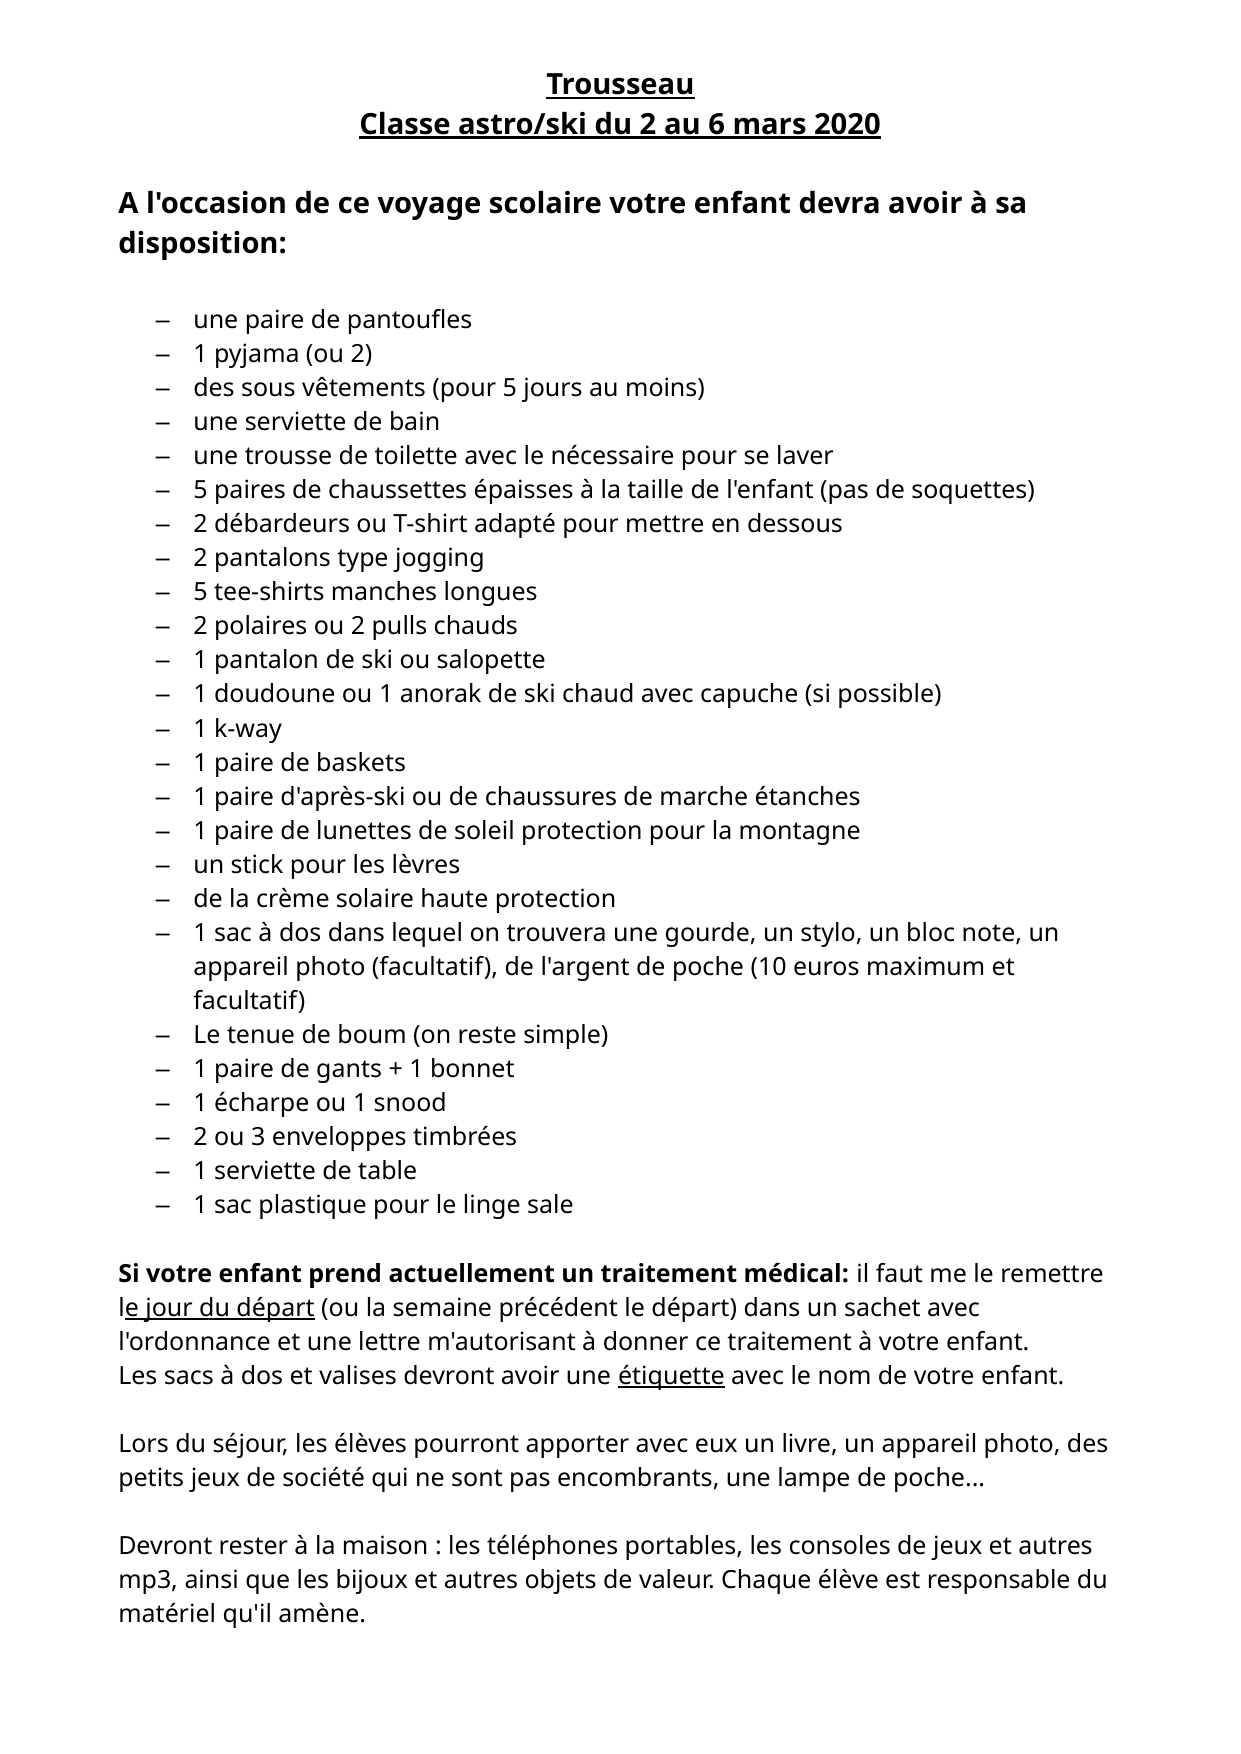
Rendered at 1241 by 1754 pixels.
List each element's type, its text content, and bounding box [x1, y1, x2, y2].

list 1 pyjama (ou 2) [156, 336, 1122, 369]
list 1 paire de baskets [156, 744, 1122, 778]
text Si votre enfant prend actuellement un traitement médical: il faut me le remettre le jour du départ (ou la semaine précédent le départ) dans un sachet avec l'ordonnance et une lettre m'autorisant à donner ce traitement à votre enfant. [118, 1255, 1122, 1357]
list 5 paires de chaussettes épaisses à la taille de l'enfant (pas de soquettes) [156, 472, 1122, 506]
list une paire de pantoufles [156, 301, 1122, 336]
list 1 k-way [156, 710, 1122, 744]
list 1 serviette de table [156, 1153, 1122, 1187]
list 2 polaires ou 2 pulls chauds [156, 608, 1122, 642]
list 1 paire de gants + 1 bonnet [156, 1051, 1122, 1085]
text Classe astro/ski du 2 au 6 mars 2020 [118, 103, 1122, 143]
list 2 ou 3 enveloppes timbrées [156, 1119, 1122, 1153]
text Les sacs à dos et valises devront avoir une étiquette avec le nom de votre enfant. [118, 1357, 1122, 1391]
list une trousse de toilette avec le nécessaire pour se laver [156, 438, 1122, 472]
text A l'occasion de ce voyage scolaire votre enfant devra avoir à sa disposition: [118, 182, 1122, 262]
list un stick pour les lèvres [156, 846, 1122, 881]
list Le tenue de boum (on reste simple) [156, 1017, 1122, 1051]
list des sous vêtements (pour 5 jours au moins) [156, 369, 1122, 404]
list 5 tee-shirts manches longues [156, 574, 1122, 608]
text Lors du séjour, les élèves pourront apporter avec eux un livre, un appareil photo, des petits jeux de société qui ne sont pas encombrants, une lampe de poche... [118, 1426, 1122, 1494]
list 2 pantalons type jogging [156, 540, 1122, 574]
list de la crème solaire haute protection [156, 881, 1122, 914]
list 1 pantalon de ski ou salopette [156, 642, 1122, 676]
list 1 paire de lunettes de soleil protection pour la montagne [156, 812, 1122, 846]
list 1 écharpe ou 1 snood [156, 1085, 1122, 1119]
text Devront rester à la maison : les téléphones portables, les consoles de jeux et autres mp3, ainsi que les bijoux et autres objets de valeur. Chaque élève est responsable du matériel qu'il amène. [118, 1528, 1122, 1630]
list 1 paire d'après-ski ou de chaussures de marche étanches [156, 778, 1122, 812]
list 1 sac à dos dans lequel on trouvera une gourde, un stylo, un bloc note, un appareil photo (facultatif), de l'argent de poche (10 euros maximum et facultatif) [156, 914, 1122, 1017]
list 2 débardeurs ou T-shirt adapté pour mettre en dessous [156, 506, 1122, 540]
list 1 sac plastique pour le linge sale [156, 1187, 1122, 1221]
text Trousseau [118, 63, 1122, 103]
list 1 doudoune ou 1 anorak de ski chaud avec capuche (si possible) [156, 676, 1122, 710]
list une serviette de bain [156, 404, 1122, 438]
